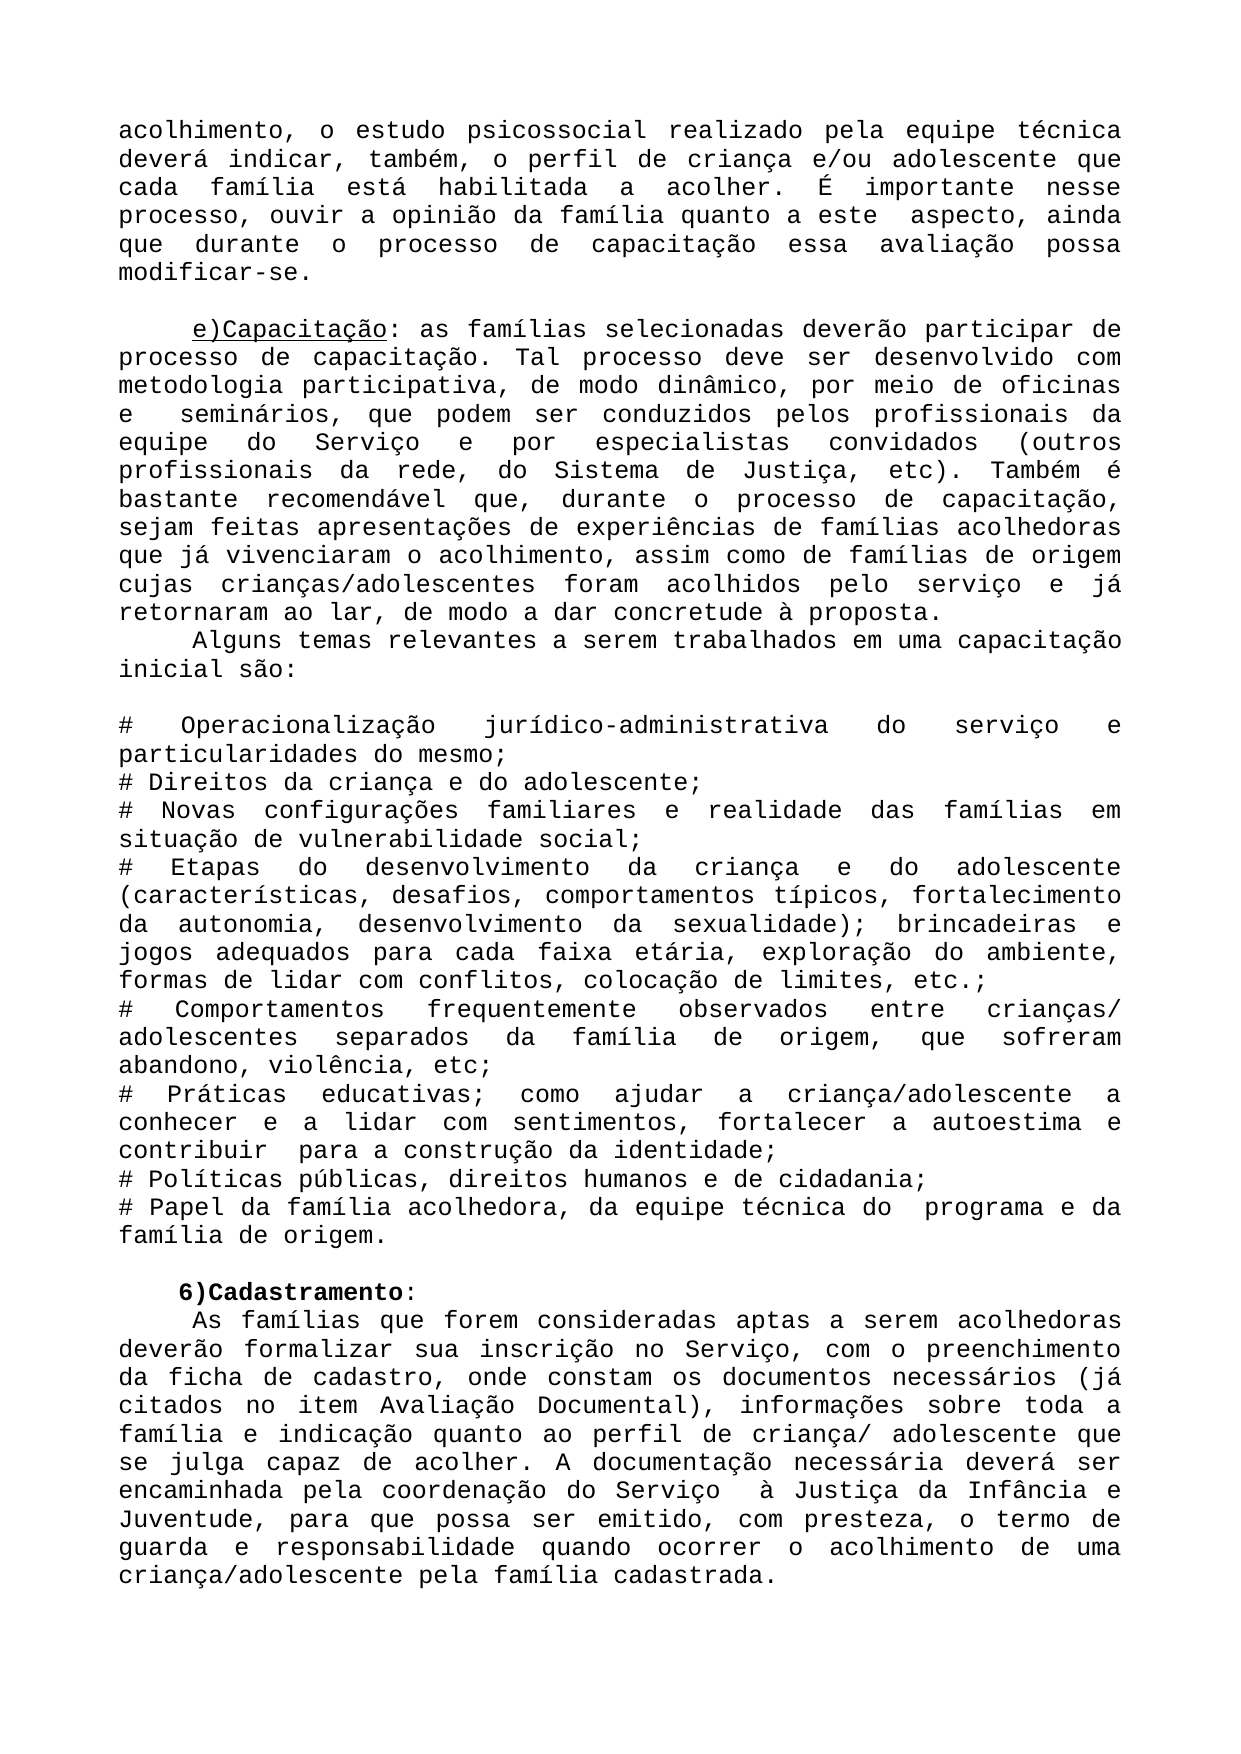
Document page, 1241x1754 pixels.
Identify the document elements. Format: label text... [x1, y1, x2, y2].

text # Novas configurações familiares e realidade das famílias em situação de vulnerabilidade social; [118, 798, 1122, 855]
text # Direitos da criança e do adolescente; [118, 770, 1122, 798]
text # Operacionalização jurídico-administrativa do serviço e particularidades do mesmo; [118, 713, 1122, 770]
text Alguns temas relevantes a serem trabalhados em uma capacitação inicial são: [118, 628, 1122, 685]
text # Papel da família acolhedora, da equipe técnica do programa e da família de origem. [118, 1195, 1122, 1251]
text 6)Cadastramento: [118, 1280, 1122, 1308]
text As famílias que forem consideradas aptas a serem acolhedoras deverão formalizar sua inscrição no Serviço, com o preenchimento da ficha de cadastro, onde constam os documentos necessários (já citados no item Avaliação Documental), informações sobre toda a família e indicação quanto ao perfil de criança/ adolescente que se julga capaz de acolher. A documentação necessária deverá ser encaminhada pela coordenação do Serviço à Justiça da Infância e Juventude, para que possa ser emitido, com presteza, o termo de guarda e responsabilidade quando ocorrer o acolhimento de uma criança/adolescente pela família cadastrada. [118, 1308, 1122, 1591]
text # Comportamentos frequentemente observados entre crianças/ adolescentes separados da família de origem, que sofreram abandono, violência, etc; [118, 996, 1122, 1081]
text acolhimento, o estudo psicossocial realizado pela equipe técnica deverá indicar, também, o perfil de criança e/ou adolescente que cada família está habilitada a acolher. É importante nesse processo, ouvir a opinião da família quanto a este aspecto, ainda que durante o processo de capacitação essa avaliação possa modificar-se. [118, 118, 1122, 288]
text # Práticas educativas; como ajudar a criança/adolescente a conhecer e a lidar com sentimentos, fortalecer a autoestima e contribuir para a construção da identidade; [118, 1081, 1122, 1166]
text # Etapas do desenvolvimento da criança e do adolescente (características, desafios, comportamentos típicos, fortalecimento da autonomia, desenvolvimento da sexualidade); brincadeiras e jogos adequados para cada faixa etária, exploração do ambiente, formas de lidar com conflitos, colocação de limites, etc.; [118, 855, 1122, 996]
text e)Capacitação: as famílias selecionadas deverão participar de processo de capacitação. Tal processo deve ser desenvolvido com metodologia participativa, de modo dinâmico, por meio de oficinas e seminários, que podem ser conduzidos pelos profissionais da equipe do Serviço e por especialistas convidados (outros profissionais da rede, do Sistema de Justiça, etc). Também é bastante recomendável que, durante o processo de capacitação, sejam feitas apresentações de experiências de famílias acolhedoras que já vivenciaram o acolhimento, assim como de famílias de origem cujas crianças/adolescentes foram acolhidos pelo serviço e já retornaram ao lar, de modo a dar concretude à proposta. [118, 316, 1122, 628]
text # Políticas públicas, direitos humanos e de cidadania; [118, 1166, 1122, 1195]
